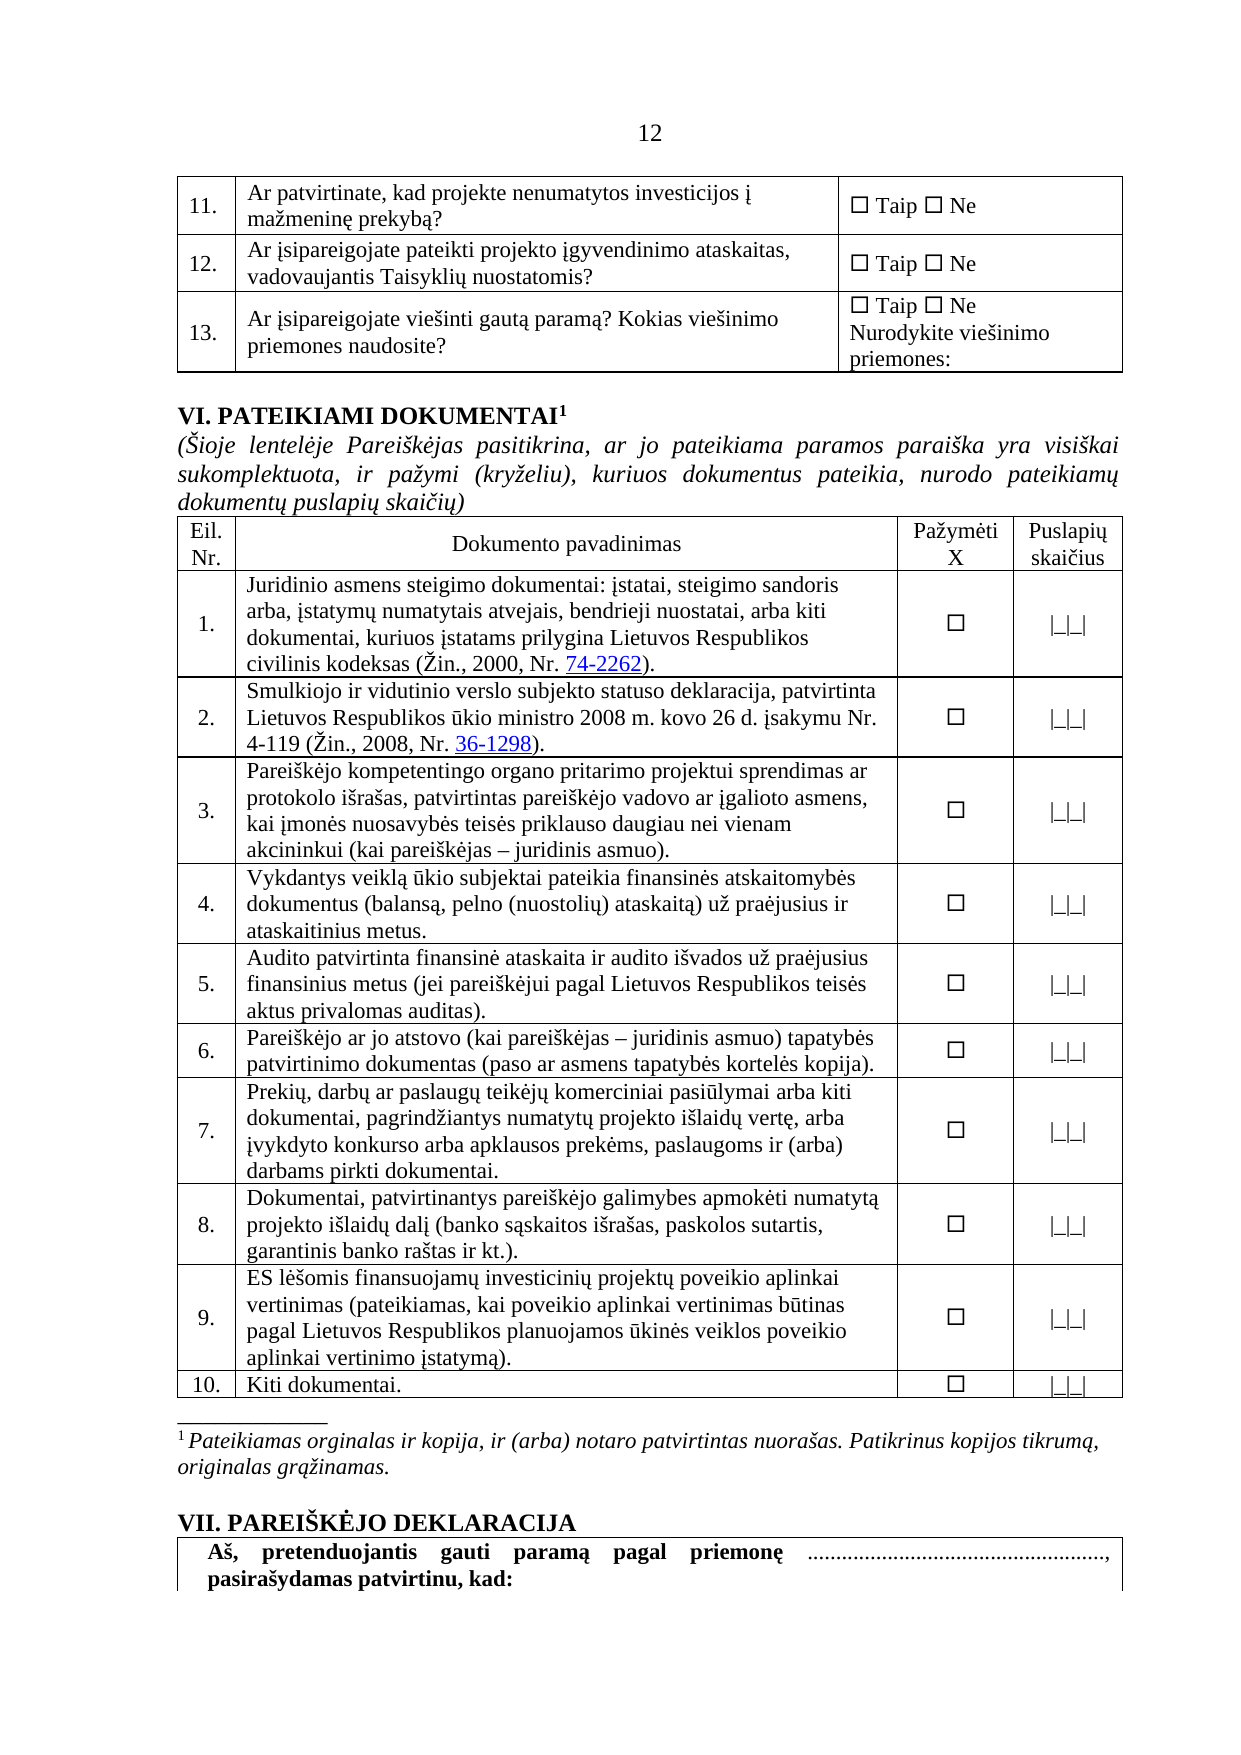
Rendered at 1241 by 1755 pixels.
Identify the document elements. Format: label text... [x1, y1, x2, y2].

table_cell [] [898, 1184, 1013, 1263]
text VI. PATEIKIAMi DOKUMENTAI1 [177, 401, 1122, 430]
table_cell [] Taip [] Ne [839, 235, 1122, 291]
table_cell |_|_| [1014, 678, 1122, 756]
table_cell 7. [178, 1078, 235, 1183]
table_header Pažymėti X [898, 517, 1013, 570]
table_cell 4. [178, 864, 235, 943]
table_cell Smulkiojo ir vidutinio verslo subjekto statuso deklaracija, patvirtinta Lietuvos Respublikos ūkio ministro 2008 m. kovo 26 d. įsakymu Nr. 4-119 (Žin., 2008, Nr. 36-1298). [236, 678, 897, 756]
table_cell Juridinio asmens steigimo dokumentai: įstatai, steigimo sandoris arba, įstatymų numatytais atvejais, bendrieji nuostatai, arba kiti dokumentai, kuriuos įstatams prilygina Lietuvos Respublikos civilinis kodeksas (Žin., 2000, Nr. 74-2262). [236, 571, 897, 676]
table_cell ES lėšomis finansuojamų investicinių projektų poveikio aplinkai vertinimas (pateikiamas, kai poveikio aplinkai vertinimas būtinas pagal Lietuvos Respublikos planuojamos ūkinės veiklos poveikio aplinkai vertinimo įstatymą). [236, 1265, 897, 1370]
table_cell [] [898, 1265, 1013, 1370]
table_cell Ar įsipareigojate pateikti projekto įgyvendinimo ataskaitas, vadovaujantis Taisyklių nuostatomis? [236, 235, 838, 291]
table_cell |_|_| [1014, 1184, 1122, 1263]
table_cell [] Taip [] Ne [839, 177, 1122, 233]
table_cell [] [898, 758, 1013, 863]
table_cell 6. [178, 1024, 235, 1077]
table_header Puslapių skaičius [1014, 517, 1122, 570]
table_cell |_|_| [1014, 1078, 1122, 1183]
table_cell |_|_| [1014, 864, 1122, 943]
table_cell Audito patvirtinta finansinė ataskaita ir audito išvados už praėjusius finansinius metus (jei pareiškėjui pagal Lietuvos Respublikos teisės aktus privalomas auditas). [236, 944, 897, 1023]
table_cell [] Taip [] Ne Nurodykite viešinimo priemones: [839, 292, 1122, 371]
table_cell |_|_| [1014, 758, 1122, 863]
table_cell 8. [178, 1184, 235, 1263]
table_cell 1. [178, 571, 235, 676]
text (Šioje lentelėje Pareiškėjas pasitikrina, ar jo pateikiama paramos paraiška yra visiškai sukomplektuota, ir pažymi (kryželiu), kuriuos dokumentus pateikia, nurodo pateikiamų dokumentų puslapių skaičių) [177, 430, 1122, 516]
table_cell Prekių, darbų ar paslaugų teikėjų komerciniai pasiūlymai arba kiti dokumentai, pagrindžiantys numatytų projekto išlaidų vertę, arba įvykdyto konkurso arba apklausos prekėms, paslaugoms ir (arba) darbams pirkti dokumentai. [236, 1078, 897, 1183]
table_cell 10. [178, 1371, 235, 1397]
table_cell [] [898, 1024, 1013, 1077]
table_cell |_|_| [1014, 571, 1122, 676]
table_cell Dokumentai, patvirtinantys pareiškėjo galimybes apmokėti numatytą projekto išlaidų dalį (banko sąskaitos išrašas, paskolos sutartis, garantinis banko raštas ir kt.). [236, 1184, 897, 1263]
table_cell 9. [178, 1265, 235, 1370]
table_cell |_|_| [1014, 1265, 1122, 1370]
table_cell [] [898, 864, 1013, 943]
table_cell 11. [178, 177, 235, 233]
text 1 Pateikiamas orginalas ir kopija, ir (arba) notaro patvirtintas nuorašas. Patikrinus kopijos tikrumą, originalas grąžinamas. [177, 1427, 1122, 1480]
table_cell 12. [178, 235, 235, 291]
table_cell [] [898, 944, 1013, 1023]
table_cell Ar patvirtinate, kad projekte nenumatytos investicijos į mažmeninę prekybą? [236, 177, 838, 233]
table_cell [] [898, 1371, 1013, 1397]
table_cell 3. [178, 758, 235, 863]
text ____________ [177, 1398, 1122, 1427]
table_cell Pareiškėjo kompetentingo organo pritarimo projektui sprendimas ar protokolo išrašas, patvirtintas pareiškėjo vadovo ar įgalioto asmens, kai įmonės nuosavybės teisės priklauso daugiau nei vienam akcininkui (kai pareiškėjas – juridinis asmuo). [236, 758, 897, 863]
table_cell Vykdantys veiklą ūkio subjektai pateikia finansinės atskaitomybės dokumentus (balansą, pelno (nuostolių) ataskaitą) už praėjusius ir ataskaitinius metus. [236, 864, 897, 943]
table_cell [] [898, 678, 1013, 756]
table_cell 2. [178, 678, 235, 756]
table_cell |_|_| [1014, 1024, 1122, 1077]
table_cell [] [898, 571, 1013, 676]
table_cell Ar įsipareigojate viešinti gautą paramą? Kokias viešinimo priemones naudosite? [236, 292, 838, 371]
table_cell Kiti dokumentai. [236, 1371, 897, 1397]
table_header Aš, pretenduojantis gauti paramą pagal priemonę ...................................................., pasirašydamas patvirtinu, kad: [178, 1538, 1122, 1591]
table_cell Pareiškėjo ar jo atstovo (kai pareiškėjas – juridinis asmuo) tapatybės patvirtinimo dokumentas (paso ar asmens tapatybės kortelės kopija). [236, 1024, 897, 1077]
text VII. PAREIŠKĖJO DEKLARACIJA [177, 1508, 1122, 1537]
table_cell 5. [178, 944, 235, 1023]
table_header Dokumento pavadinimas [236, 517, 897, 570]
table_header Eil. Nr. [178, 517, 235, 570]
table_cell |_|_| [1014, 944, 1122, 1023]
table_cell [] [898, 1078, 1013, 1183]
table_cell 13. [178, 292, 235, 371]
table_cell |_|_| [1014, 1371, 1122, 1397]
